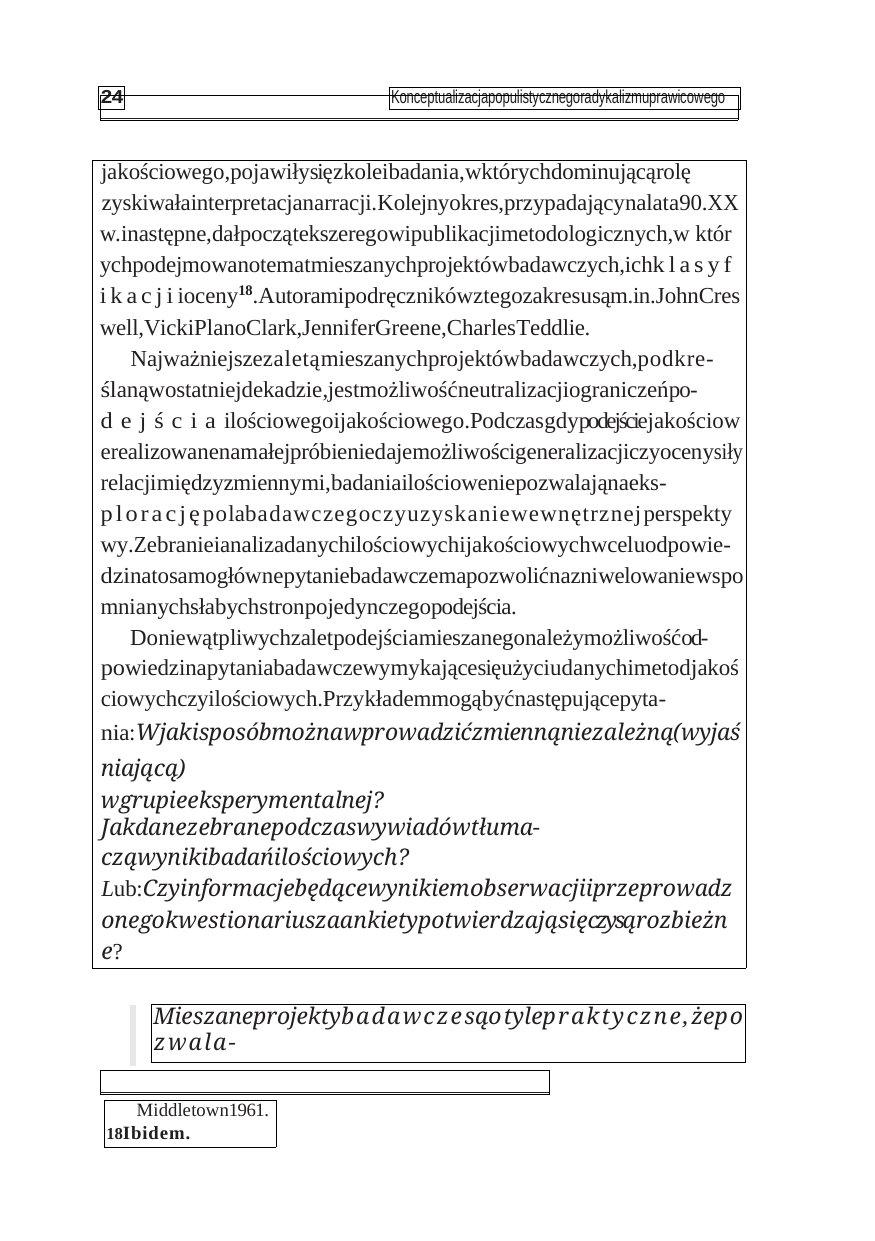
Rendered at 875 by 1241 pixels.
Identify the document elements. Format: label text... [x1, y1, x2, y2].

text Mieszaneprojektybadawczesąotylepraktyczne,żepozwala- [153, 1005, 745, 1056]
text 24 [101, 87, 124, 95]
text zyskiwałainterpretacjanarracji.Kolejnyokres,przypadającynalata90.XXw.inastępne,dałpoczątekszeregowipublikacjimetodologicznych,wktórychpodejmowanotematmieszanychprojektówbadawczych,ichklasyfikacjiioceny18.Autoramipodręcznikówztegozakresusąm.in.JohnCreswell,VickiPlanoClark,JenniferGreene,CharlesTeddlie. [99, 189, 742, 340]
text 24 [101, 96, 124, 107]
text wgrupieeksperymentalnej?Jakdanezebranepodczaswywiadówtłuma- [100, 788, 746, 841]
text Konceptualizacjapopulistycznegoradykalizmuprawicowego [391, 88, 740, 107]
text Middletown1961. [136, 1101, 276, 1120]
text jakościowego,pojawiłysięzkoleibadania,wktórychdominującąrolę [101, 161, 746, 184]
text jąnaużyciewszystkichdostępnychmetodwcelurozwiązania [154, 1056, 745, 1062]
text Doniewątpliwychzaletpodejściamieszanegonależymożliwośćod-powiedzinapytaniabadawczewymykającesięużyciudanychimetodjakościowychczyilościowych.Przykłademmogąbyćnastępującepyta-nia:Wjakisposóbmożnawprowadzićzmiennąniezależną(wyjaśniającą) [101, 624, 744, 783]
text Najważniejszezaletąmieszanychprojektówbadawczych,podkre-ślanąwostatniejdekadzie,jestmożliwośćneutralizacjiograniczeńpo-dejściailościowegoijakościowego.Podczasgdypodejściejakościowerealizowanenamałejpróbieniedajemożliwościgeneralizacjiczyocenysiłyrelacjimiędzyzmiennymi,badaniailościoweniepozwalająnaeks-ploracjępolabadawczegoczyuzyskaniewewnętrznejperspektywy.Zebranieianalizadanychilościowychijakościowychwceluodpowie-dzinatosamogłównepytaniebadawczemapozwolićnazniwelowaniewspomnianychsłabychstronpojedynczegopodejścia. [100, 345, 744, 619]
text cząwynikibadańilościowych?Lub:Czyinformacjebędącewynikiemobserwacjiiprzeprowadzonegokwestionariuszaankietypotwierdzająsięczysąrozbieżne? [101, 841, 738, 966]
text 18Ibidem. [106, 1122, 276, 1144]
